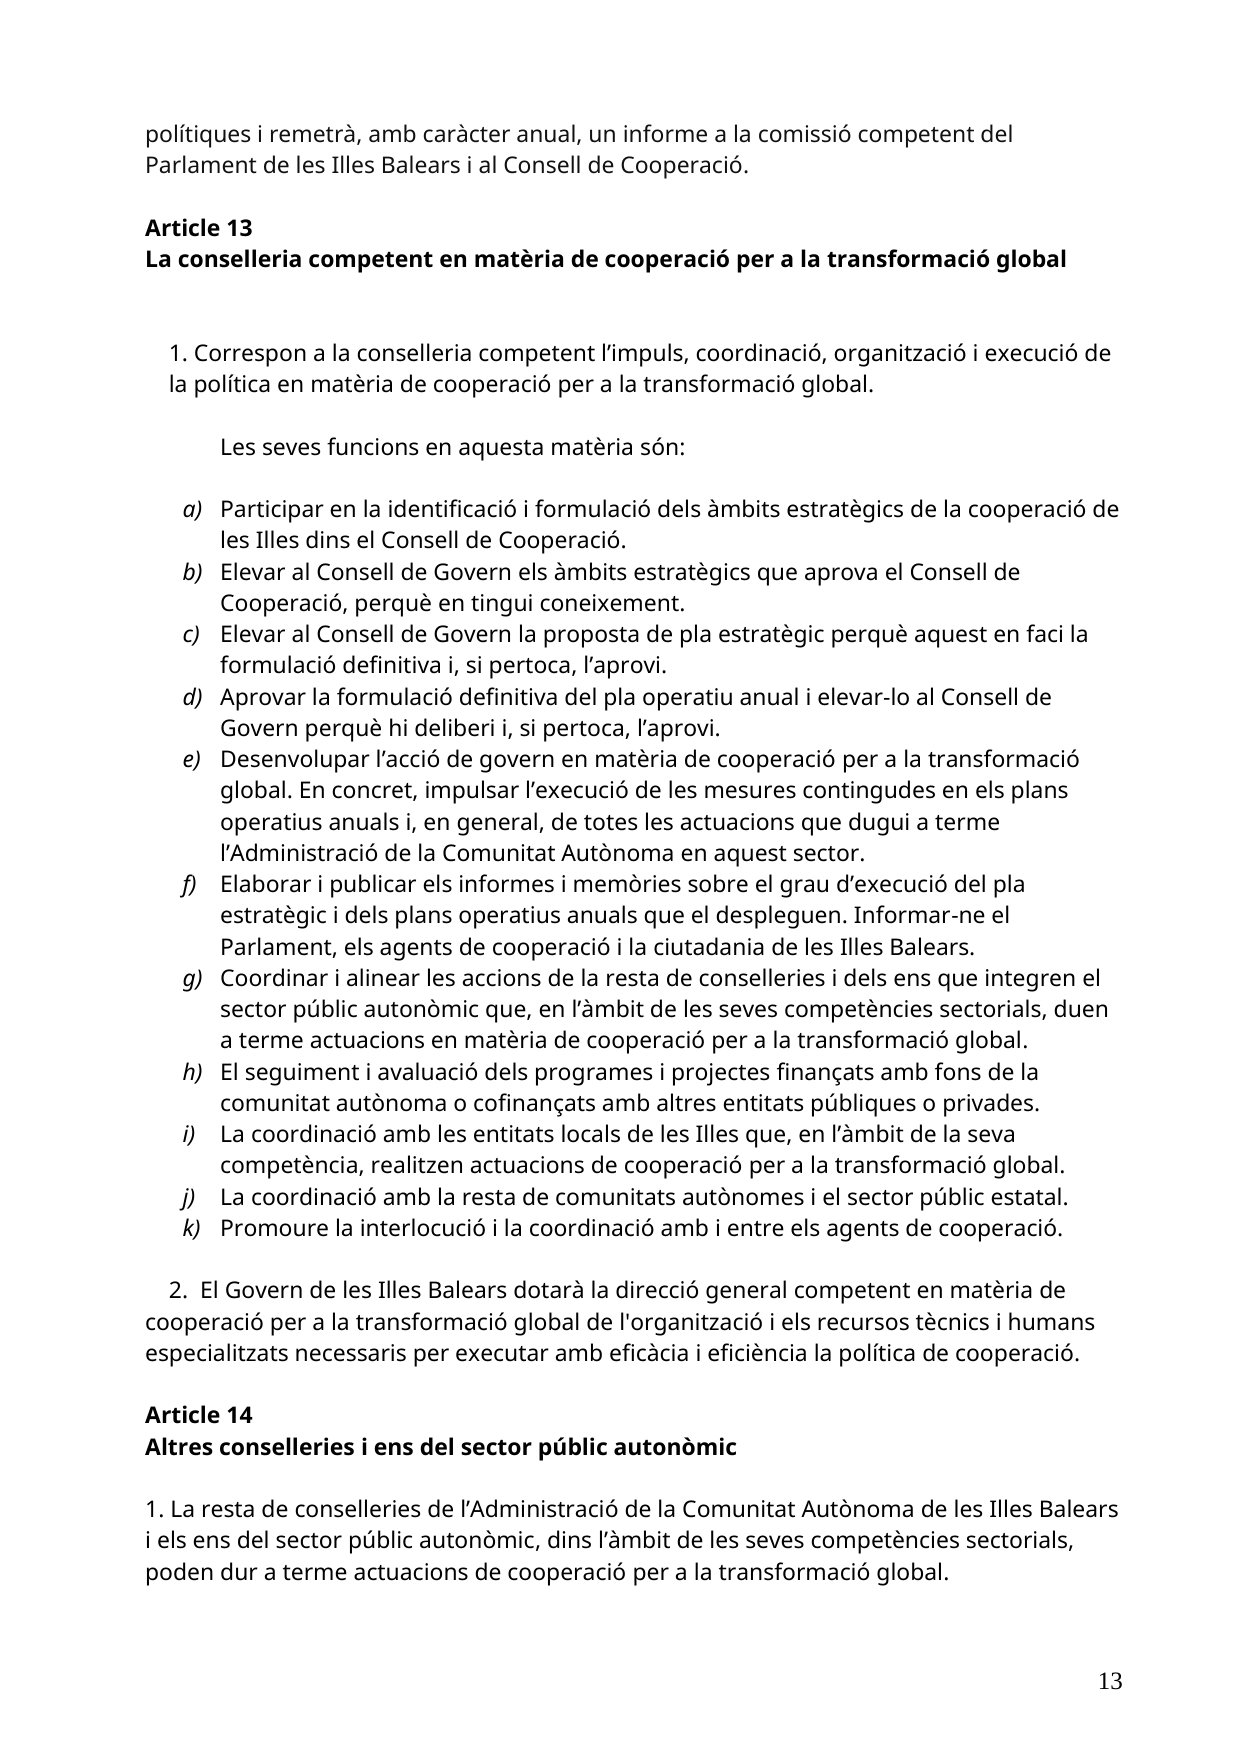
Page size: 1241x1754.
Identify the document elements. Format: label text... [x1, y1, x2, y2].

text 1. La resta de conselleries de l’Administració de la Comunitat Autònoma de les Illes Balears i els ens del sector públic autonòmic, dins l’àmbit de les seves competències sectorials, poden dur a terme actuacions de cooperació per a la transformació global. [145, 1493, 1122, 1587]
text polítiques i remetrà, amb caràcter anual, un informe a la comissió competent del Parlament de les Illes Balears i al Consell de Cooperació. [145, 118, 1122, 181]
list Desenvolupar l’acció de govern en matèria de cooperació per a la transformació global. En concret, impulsar l’execució de les mesures contingudes en els plans operatius anuals i, en general, de totes les actuacions que dugui a terme l’Administració de la Comunitat Autònoma en aquest sector. [182, 743, 1122, 868]
list 2. El Govern de les Illes Balears dotarà la direcció general competent en matèria de cooperació per a la transformació global de l'organització i els recursos tècnics i humans especialitzats necessaris per executar amb eficàcia i eficiència la política de cooperació. [145, 1274, 1122, 1368]
text Article 14 [145, 1399, 1122, 1431]
list Promoure la interlocució i la coordinació amb i entre els agents de cooperació. [182, 1212, 1122, 1243]
list Participar en la identificació i formulació dels àmbits estratègics de la cooperació de les Illes dins el Consell de Cooperació. [182, 493, 1122, 556]
text La conselleria competent en matèria de cooperació per a la transformació global [145, 243, 1122, 274]
list Elevar al Consell de Govern la proposta de pla estratègic perquè aquest en faci la formulació definitiva i, si pertoca, l’aprovi. [182, 618, 1122, 681]
list El seguiment i avaluació dels programes i projectes finançats amb fons de la comunitat autònoma o cofinançats amb altres entitats públiques o privades. [182, 1056, 1122, 1118]
list La coordinació amb la resta de comunitats autònomes i el sector públic estatal. [182, 1181, 1122, 1212]
list Elevar al Consell de Govern els àmbits estratègics que aprova el Consell de Cooperació, perquè en tingui coneixement. [182, 556, 1122, 618]
list Coordinar i alinear les accions de la resta de conselleries i dels ens que integren el sector públic autonòmic que, en l’àmbit de les seves competències sectorials, duen a terme actuacions en matèria de cooperació per a la transformació global. [182, 962, 1122, 1056]
text Altres conselleries i ens del sector públic autonòmic [145, 1431, 1122, 1462]
text Article 13 [145, 212, 1122, 243]
list La coordinació amb les entitats locals de les Illes que, en l’àmbit de la seva competència, realitzen actuacions de cooperació per a la transformació global. [182, 1118, 1122, 1181]
list Aprovar la formulació definitiva del pla operatiu anual i elevar-lo al Consell de Govern perquè hi deliberi i, si pertoca, l’aprovi. [182, 681, 1122, 743]
list Elaborar i publicar els informes i memòries sobre el grau d’execució del pla estratègic i dels plans operatius anuals que el despleguen. Informar-ne el Parlament, els agents de cooperació i la ciutadania de les Illes Balears. [182, 868, 1122, 962]
text Les seves funcions en aquesta matèria són: [145, 431, 1122, 462]
list 1. Correspon a la conselleria competent l’impuls, coordinació, organització i execució de la política en matèria de cooperació per a la transformació global. [168, 337, 1122, 399]
